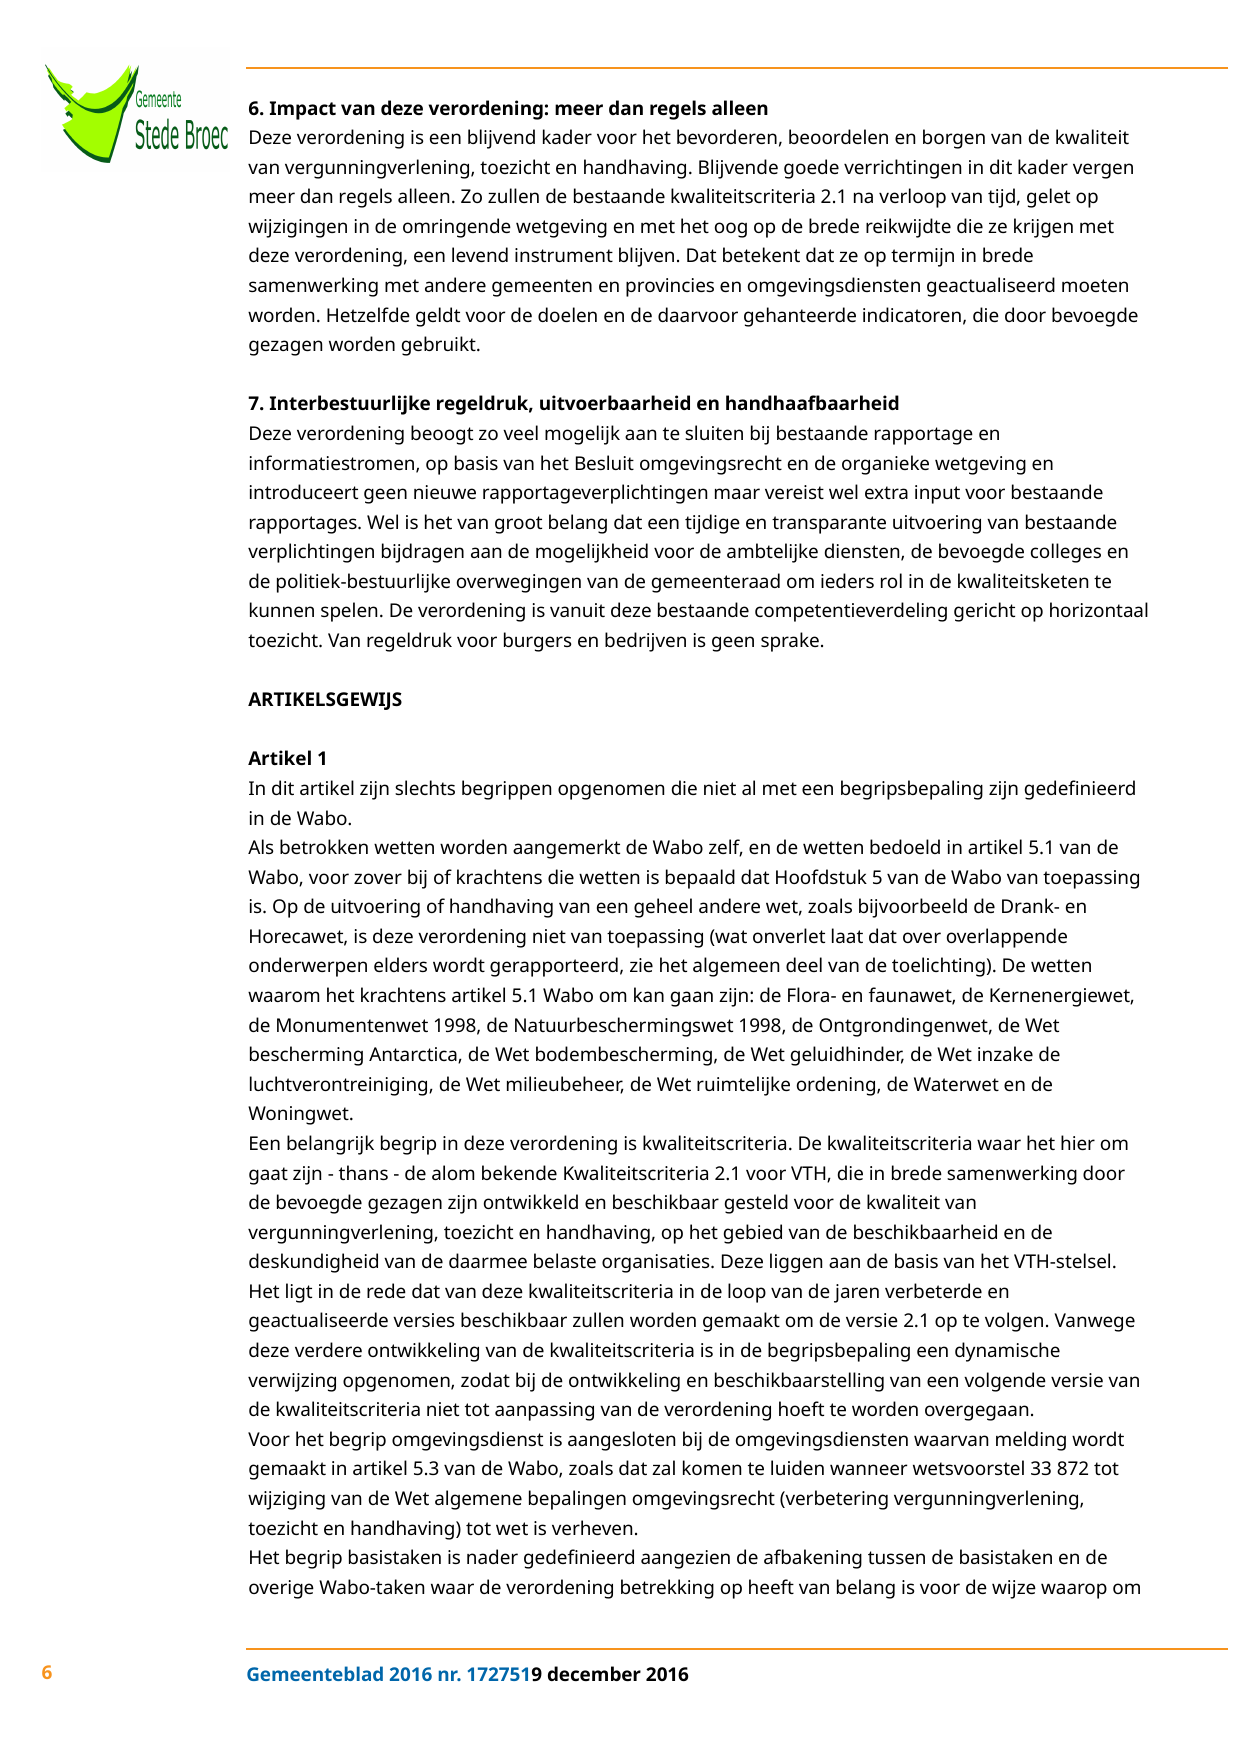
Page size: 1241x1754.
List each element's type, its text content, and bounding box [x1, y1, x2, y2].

text Het begrip basistaken is nader gedefinieerd aangezien de afbakening tussen de basistaken en de overige Wabo-taken waar de verordening betrekking op heeft van belang is voor de wijze waarop om [248, 1544, 1152, 1600]
text 7. Interbestuurlijke regeldruk, uitvoerbaarheid en handhaafbaarheid [248, 391, 1152, 416]
text Deze verordening is een blijvend kader voor het bevorderen, beoordelen en borgen van de kwaliteit van vergunningverlening, toezicht en handhaving. Blijvende goede verrichtingen in dit kader vergen meer dan regels alleen. Zo zullen de bestaande kwaliteitscriteria 2.1 na verloop van tijd, gelet op wijzigingen in de omringende wetgeving en met het oog op de brede reikwijdte die ze krijgen met deze verordening, een levend instrument blijven. Dat betekent dat ze op termijn in brede samenwerking met andere gemeenten en provincies en omgevingsdiensten geactualiseerd moeten worden. Hetzelfde geldt voor de doelen en de daarvoor gehanteerde indicatoren, die door bevoegde gezagen worden gebruikt. [248, 124, 1152, 357]
picture [41, 47, 231, 172]
text Artikel 1 [248, 746, 1152, 771]
text ARTIKELSGEWIJS [248, 686, 1152, 712]
text In dit artikel zijn slechts begrippen opgenomen die niet al met een begripsbepaling zijn gedefinieerd in de Wabo. [248, 775, 1152, 831]
text Deze verordening beoogt zo veel mogelijk aan te sluiten bij bestaande rapportage en informatiestromen, op basis van het Besluit omgevingsrecht en de organieke wetgeving en introduceert geen nieuwe rapportageverplichtingen maar vereist wel extra input voor bestaande rapportages. Wel is het van groot belang dat een tijdige en transparante uitvoering van bestaande verplichtingen bijdragen aan de mogelijkheid voor de ambtelijke diensten, de bevoegde colleges en de politiek-bestuurlijke overwegingen van de gemeenteraad om ieders rol in de kwaliteitsketen te kunnen spelen. De verordening is vanuit deze bestaande competentieverdeling gericht op horizontaal toezicht. Van regeldruk voor burgers en bedrijven is geen sprake. [248, 420, 1152, 653]
text Voor het begrip omgevingsdienst is aangesloten bij de omgevingsdiensten waarvan melding wordt gemaakt in artikel 5.3 van de Wabo, zoals dat zal komen te luiden wanneer wetsvoorstel 33 872 tot wijziging van de Wet algemene bepalingen omgevingsrecht (verbetering vergunningverlening, toezicht en handhaving) tot wet is verheven. [248, 1426, 1152, 1541]
text Als betrokken wetten worden aangemerkt de Wabo zelf, en de wetten bedoeld in artikel 5.1 van de Wabo, voor zover bij of krachtens die wetten is bepaald dat Hoofdstuk 5 van de Wabo van toepassing is. Op de uitvoering of handhaving van een geheel andere wet, zoals bijvoorbeeld de Drank- en Horecawet, is deze verordening niet van toepassing (wat onverlet laat dat over overlappende onderwerpen elders wordt gerapporteerd, zie het algemeen deel van de toelichting). De wetten waarom het krachtens artikel 5.1 Wabo om kan gaan zijn: de Flora- en faunawet, de Kernenergiewet, de Monumentenwet 1998, de Natuurbeschermingswet 1998, de Ontgrondingenwet, de Wet bescherming Antarctica, de Wet bodembescherming, de Wet geluidhinder, de Wet inzake de luchtverontreiniging, de Wet milieubeheer, de Wet ruimtelijke ordening, de Waterwet en de Woningwet. [248, 834, 1152, 1126]
text Een belangrijk begrip in deze verordening is kwaliteitscriteria. De kwaliteitscriteria waar het hier om gaat zijn - thans - de alom bekende Kwaliteitscriteria 2.1 voor VTH, die in brede samenwerking door de bevoegde gezagen zijn ontwikkeld en beschikbaar gesteld voor de kwaliteit van vergunningverlening, toezicht en handhaving, op het gebied van de beschikbaarheid en de deskundigheid van de daarmee belaste organisaties. Deze liggen aan de basis van het VTH-stelsel. Het ligt in de rede dat van deze kwaliteitscriteria in de loop van de jaren verbeterde en geactualiseerde versies beschikbaar zullen worden gemaakt om de versie 2.1 op te volgen. Vanwege deze verdere ontwikkeling van de kwaliteitscriteria is in de begripsbepaling een dynamische verwijzing opgenomen, zodat bij de ontwikkeling en beschikbaarstelling van een volgende versie van de kwaliteitscriteria niet tot aanpassing van de verordening hoeft te worden overgegaan. [248, 1130, 1152, 1422]
text 6. Impact van deze verordening: meer dan regels alleen [248, 95, 1152, 121]
